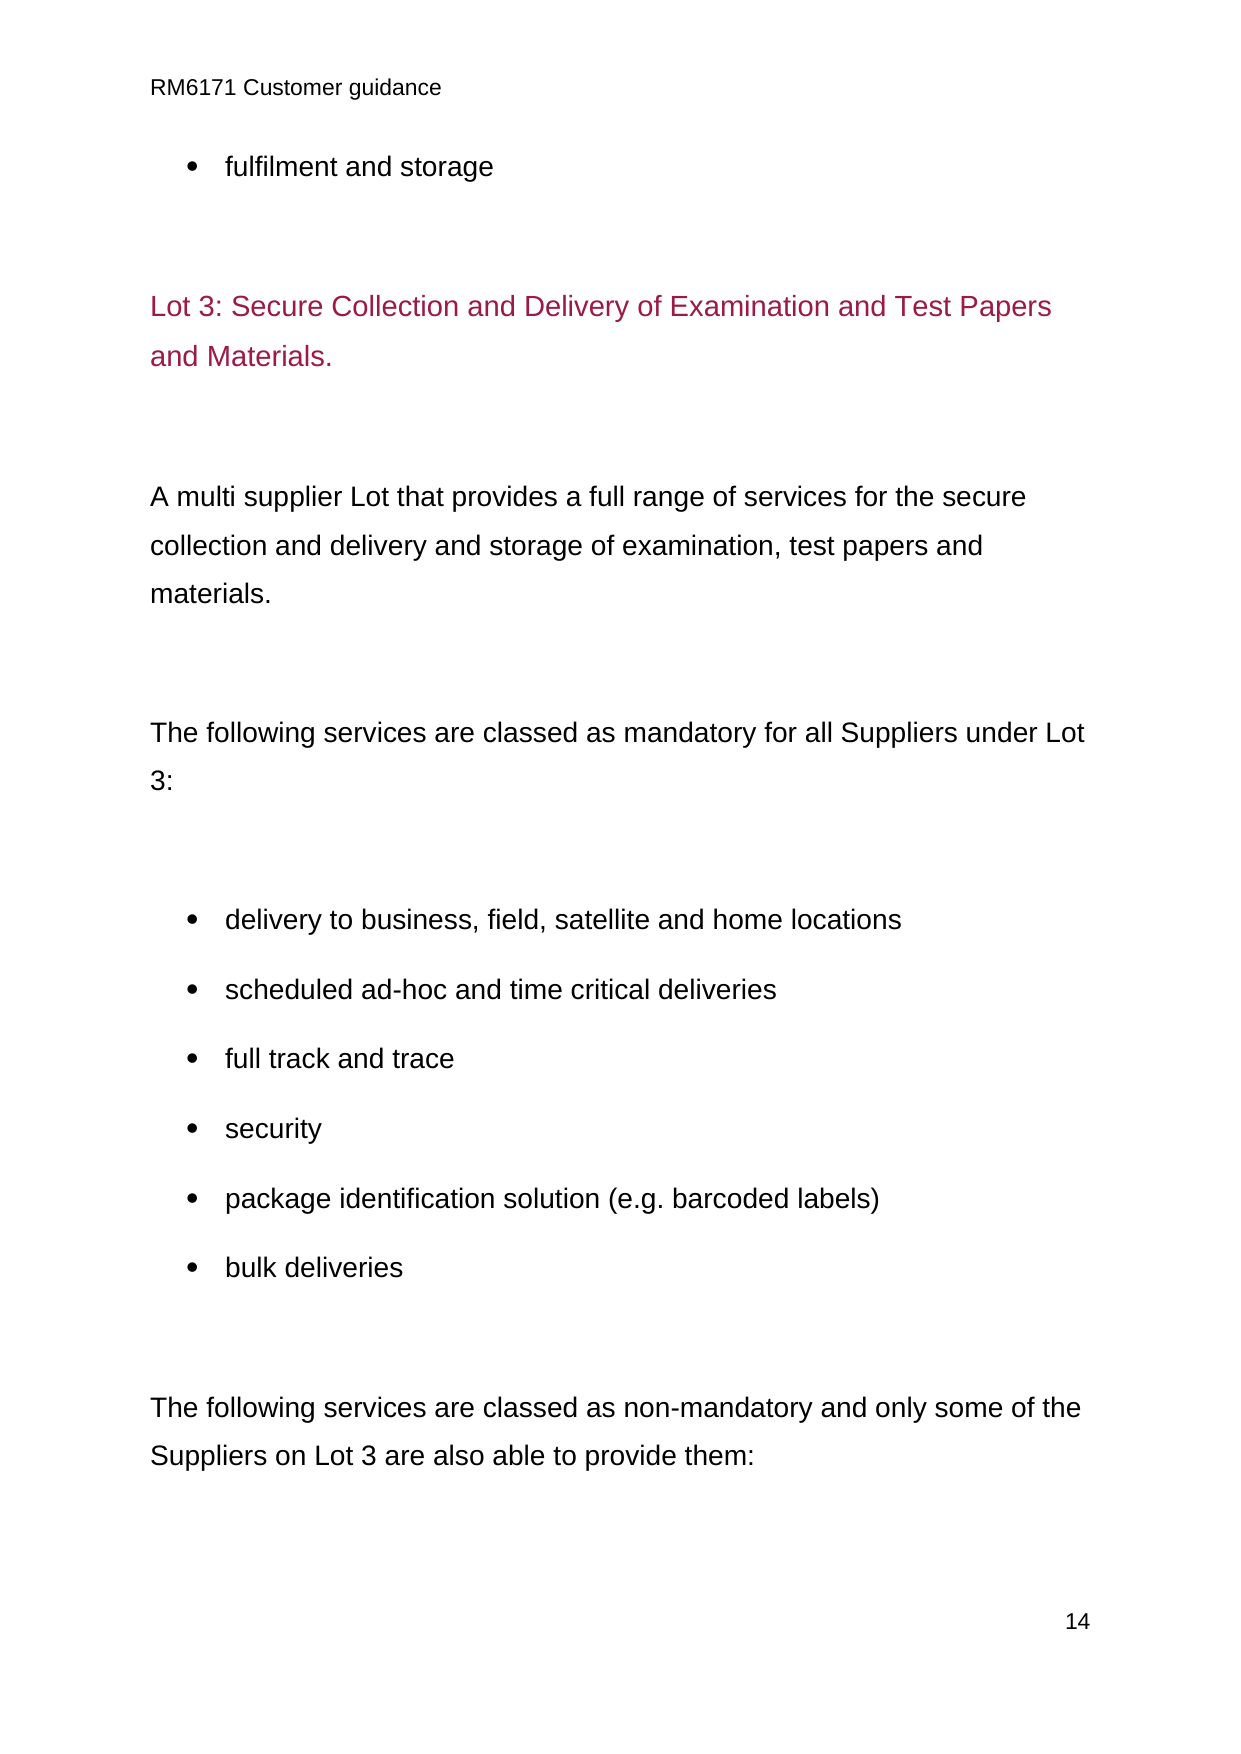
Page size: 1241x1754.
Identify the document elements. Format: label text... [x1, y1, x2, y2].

list bulk deliveries [187, 1251, 1090, 1284]
text The following services are classed as mandatory for all Suppliers under Lot 3: [150, 716, 1090, 797]
list full track and trace [187, 1042, 1090, 1075]
list package identification solution (e.g. barcoded labels) [187, 1182, 1090, 1214]
subtitle Lot 3: Secure Collection and Delivery of Examination and Test Papers and Materials. [150, 289, 1090, 373]
text The following services are classed as non-mandatory and only some of the Suppliers on Lot 3 are also able to provide them: [150, 1391, 1090, 1471]
text A multi supplier Lot that provides a full range of services for the secure collection and delivery and storage of examination, test papers and materials. [150, 480, 1090, 609]
list security [187, 1112, 1090, 1145]
list fulfilment and storage [187, 150, 1090, 183]
list delivery to business, field, satellite and home locations [187, 903, 1090, 936]
list scheduled ad-hoc and time critical deliveries [187, 973, 1090, 1005]
